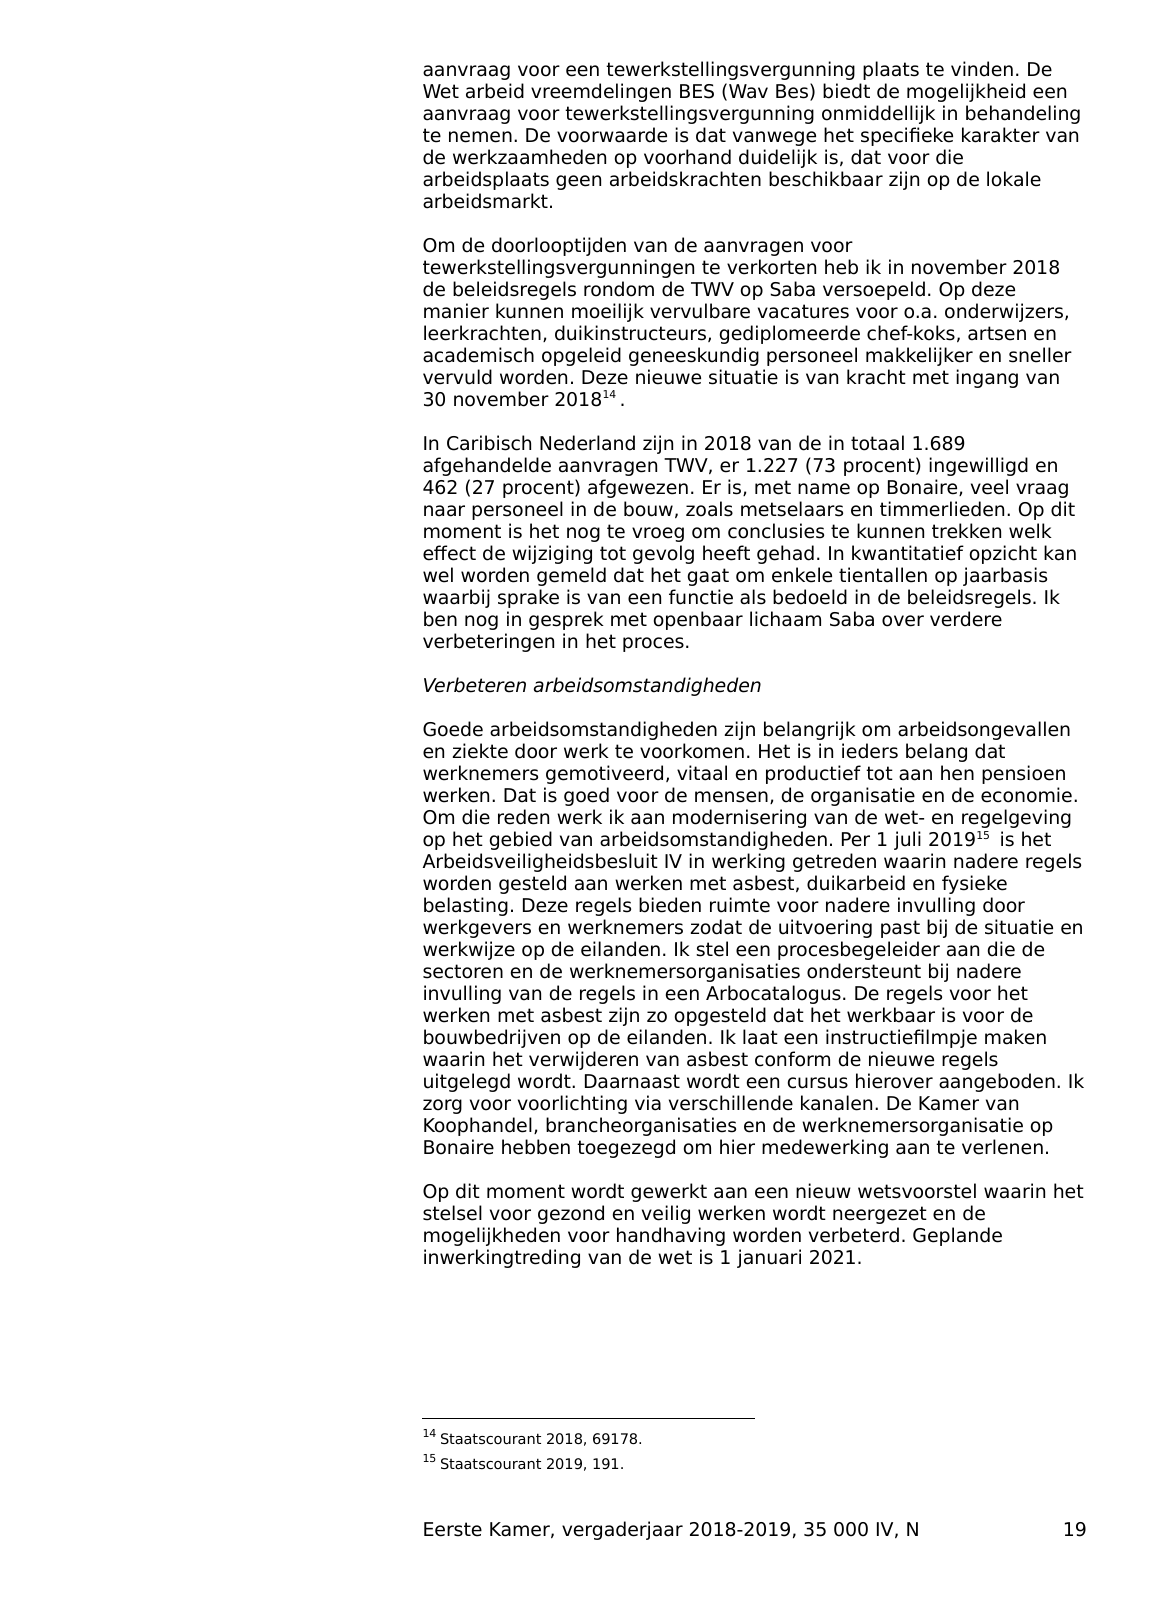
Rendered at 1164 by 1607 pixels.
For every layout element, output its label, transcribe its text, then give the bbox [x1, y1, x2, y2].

text Staatscourant 2018, 69178. [422, 1427, 1087, 1449]
text aanvraag voor een tewerkstellingsvergunning plaats te vinden. De Wet arbeid vreemdelingen BES (Wav Bes) biedt de mogelijkheid een aanvraag voor tewerkstellingsvergunning onmiddellijk in behandeling te nemen. De voorwaarde is dat vanwege het specifieke karakter van de werkzaamheden op voorhand duidelijk is, dat voor die arbeidsplaats geen arbeidskrachten beschikbaar zijn op de lokale arbeidsmarkt. [422, 59, 1087, 213]
text Op dit moment wordt gewerkt aan een nieuw wetsvoorstel waarin het stelsel voor gezond en veilig werken wordt neergezet en de mogelijkheden voor handhaving worden verbeterd. Geplande inwerkingtreding van de wet is 1 januari 2021. [422, 1181, 1087, 1269]
text Goede arbeidsomstandigheden zijn belangrijk om arbeidsongevallen en ziekte door werk te voorkomen. Het is in ieders belang dat werknemers gemotiveerd, vitaal en productief tot aan hen pensioen werken. Dat is goed voor de mensen, de organisatie en de economie. Om die reden werk ik aan modernisering van de wet- en regelgeving op het gebied van arbeidsomstandigheden. Per 1 juli 2019 is het Arbeidsveiligheidsbesluit IV in werking getreden waarin nadere regels worden gesteld aan werken met asbest, duikarbeid en fysieke belasting. Deze regels bieden ruimte voor nadere invulling door werkgevers en werknemers zodat de uitvoering past bij de situatie en werkwijze op de eilanden. Ik stel een procesbegeleider aan die de sectoren en de werknemersorganisaties ondersteunt bij nadere invulling van de regels in een Arbocatalogus. De regels voor het werken met asbest zijn zo opgesteld dat het werkbaar is voor de bouwbedrijven op de eilanden. Ik laat een instructiefilmpje maken waarin het verwijderen van asbest conform de nieuwe regels uitgelegd wordt. Daarnaast wordt een cursus hierover aangeboden. Ik zorg voor voorlichting via verschillende kanalen. De Kamer van Koophandel, brancheorganisaties en de werknemersorganisatie op Bonaire hebben toegezegd om hier medewerking aan te verlenen. [422, 719, 1087, 1159]
text Om de doorlooptijden van de aanvragen voor tewerkstellingsvergunningen te verkorten heb ik in november 2018 de beleidsregels rondom de TWV op Saba versoepeld. Op deze manier kunnen moeilijk vervulbare vacatures voor o.a. onderwijzers, leerkrachten, duikinstructeurs, gediplomeerde chef-koks, artsen en academisch opgeleid geneeskundig personeel makkelijker en sneller vervuld worden. Deze nieuwe situatie is van kracht met ingang van 30 november 2018. [422, 235, 1087, 411]
text In Caribisch Nederland zijn in 2018 van de in totaal 1.689 afgehandelde aanvragen TWV, er 1.227 (73 procent) ingewilligd en 462 (27 procent) afgewezen. Er is, met name op Bonaire, veel vraag naar personeel in de bouw, zoals metselaars en timmerlieden. Op dit moment is het nog te vroeg om conclusies te kunnen trekken welk effect de wijziging tot gevolg heeft gehad. In kwantitatief opzicht kan wel worden gemeld dat het gaat om enkele tientallen op jaarbasis waarbij sprake is van een functie als bedoeld in de beleidsregels. Ik ben nog in gesprek met openbaar lichaam Saba over verdere verbeteringen in het proces. [422, 433, 1087, 653]
text Staatscourant 2019, 191. [422, 1452, 1087, 1474]
subtitle Verbeteren arbeidsomstandigheden [422, 675, 1087, 697]
